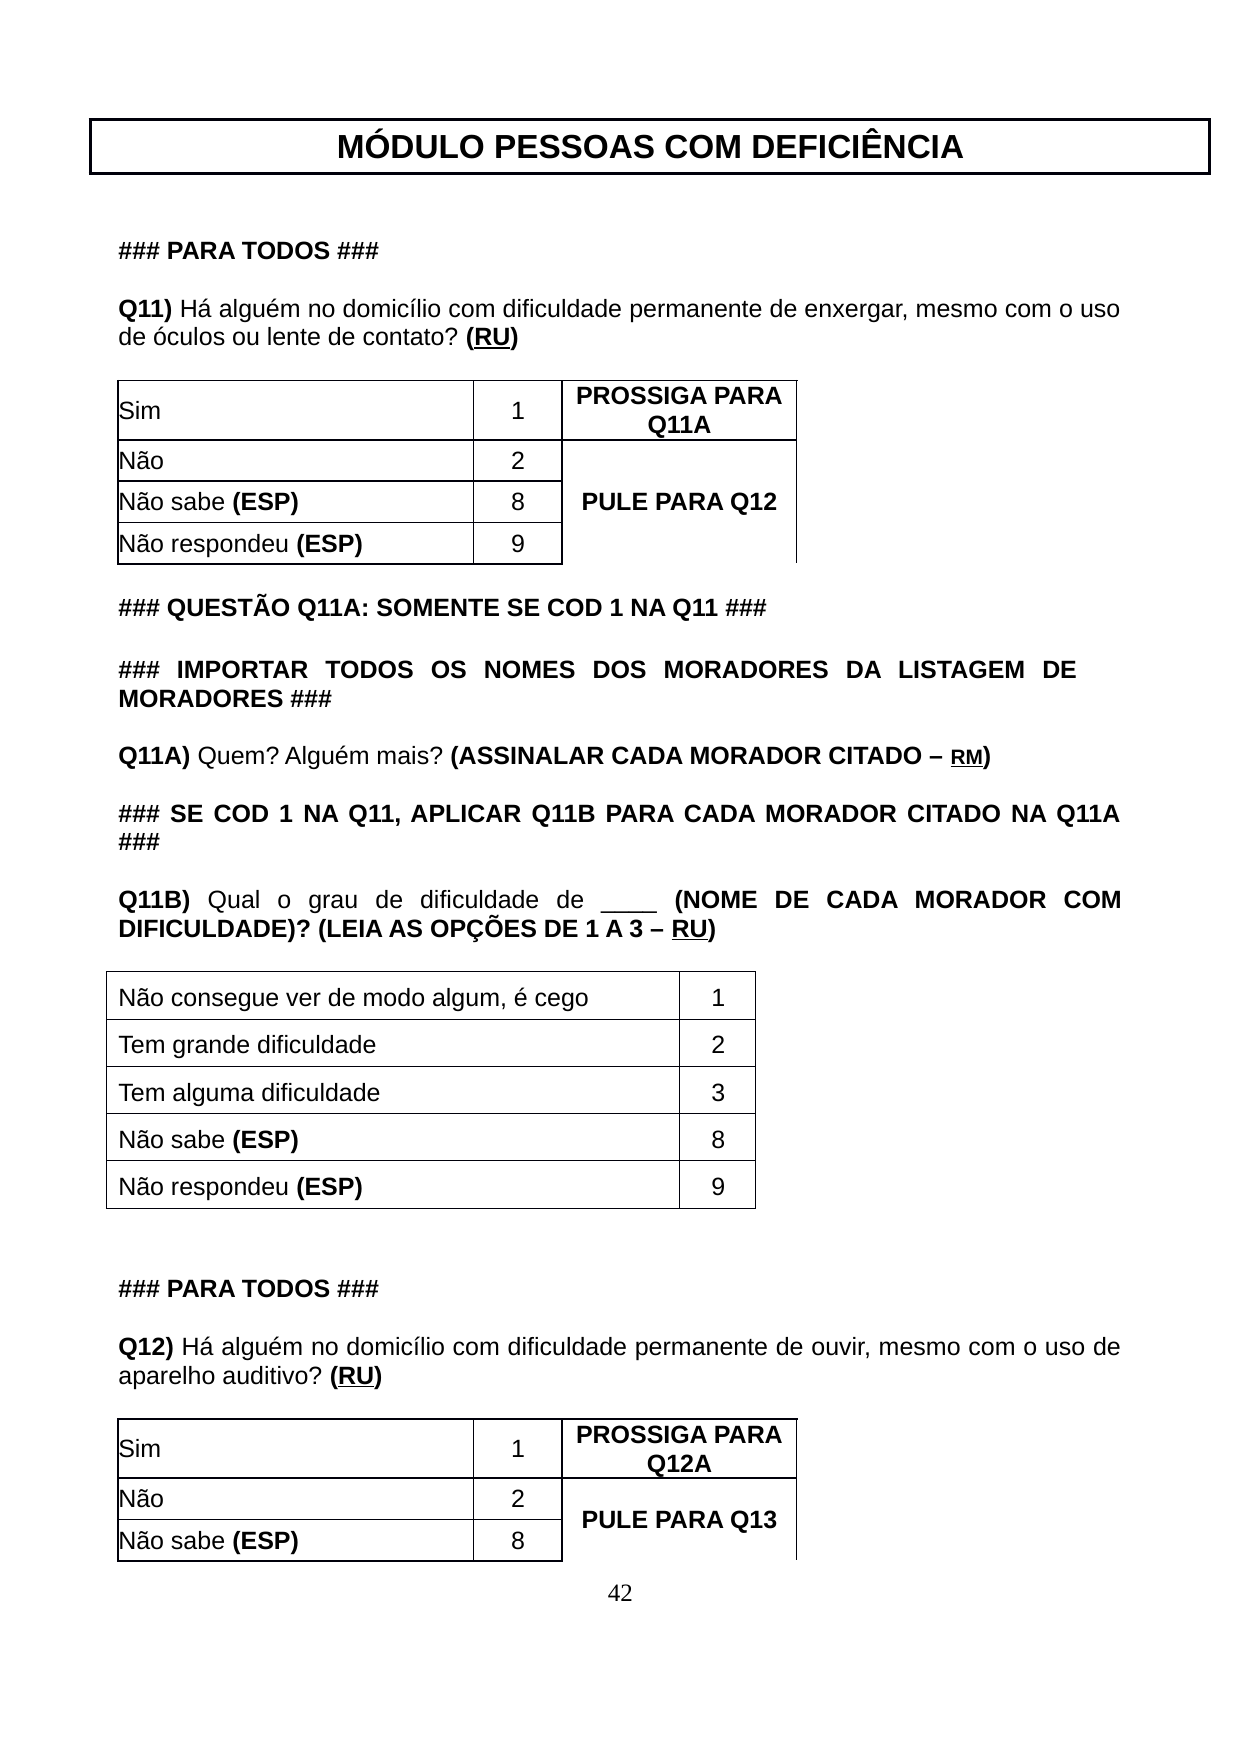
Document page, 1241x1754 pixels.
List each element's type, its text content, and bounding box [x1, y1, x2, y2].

table_cell 8 [474, 1520, 561, 1560]
table_header PROSSIGA PARA Q11A [563, 381, 796, 439]
table_cell Não [119, 1479, 473, 1519]
table_cell 9 [474, 523, 561, 563]
text ### IMPORTAR TODOS OS NOMES DOS MORADORES DA LISTAGEM DE MORADORES ### [118, 655, 1078, 712]
text ### PARA TODOS ### [118, 1274, 1078, 1303]
table_cell PULE PARA Q12 [563, 441, 796, 563]
table_header Não consegue ver de modo algum, é cego [107, 972, 679, 1018]
text ### PARA TODOS ### [118, 236, 1078, 265]
table_cell Não respondeu (ESP) [107, 1161, 679, 1208]
table_cell Tem grande dificuldade [107, 1020, 679, 1066]
table_header PROSSIGA PARA Q12A [563, 1420, 796, 1477]
table_cell 9 [680, 1161, 755, 1208]
table_cell 8 [474, 482, 561, 522]
text Q11) Há alguém no domicílio com dificuldade permanente de enxergar, mesmo com o uso de óculos ou lente de contato? (RU) [118, 293, 1122, 351]
table_cell PULE PARA Q13 [563, 1479, 796, 1560]
table_header Sim [119, 381, 473, 439]
text Q12) Há alguém no domicílio com dificuldade permanente de ouvir, mesmo com o uso de aparelho auditivo? (RU) [118, 1332, 1122, 1389]
table_cell 8 [680, 1114, 755, 1160]
table_header 1 [474, 381, 561, 439]
table_cell Não respondeu (ESP) [119, 523, 473, 563]
table_cell Não sabe (ESP) [107, 1114, 679, 1160]
table_cell Não sabe (ESP) [119, 1520, 473, 1560]
table_cell 2 [680, 1020, 755, 1066]
text ### QUESTÃO Q11A: SOMENTE SE COD 1 NA Q11 ### [118, 593, 1122, 622]
table_header 1 [680, 972, 755, 1018]
table_cell Não [119, 441, 473, 480]
table_header Sim [119, 1420, 473, 1477]
table_cell Tem alguma dificuldade [107, 1067, 679, 1113]
text ### SE COD 1 NA Q11, APLICAR Q11B PARA CADA MORADOR CITADO NA Q11A ### [118, 799, 1122, 856]
table_cell 2 [474, 1479, 561, 1519]
text Q11A) Quem? Alguém mais? (ASSINALAR CADA MORADOR CITADO – RM) [118, 741, 1122, 770]
table_cell 2 [474, 441, 561, 480]
text Q11B) Qual o grau de dificuldade de ____ (NOME DE CADA MORADOR COM DIFICULDADE)? (LEIA AS OPÇÕES DE 1 A 3 – RU) [118, 885, 1122, 942]
table_header MÓDULO PESSOAS COM DEFICIÊNCIA [92, 121, 1208, 172]
table_header 1 [474, 1420, 561, 1477]
table_cell Não sabe (ESP) [119, 482, 473, 522]
table_cell 3 [680, 1067, 755, 1113]
